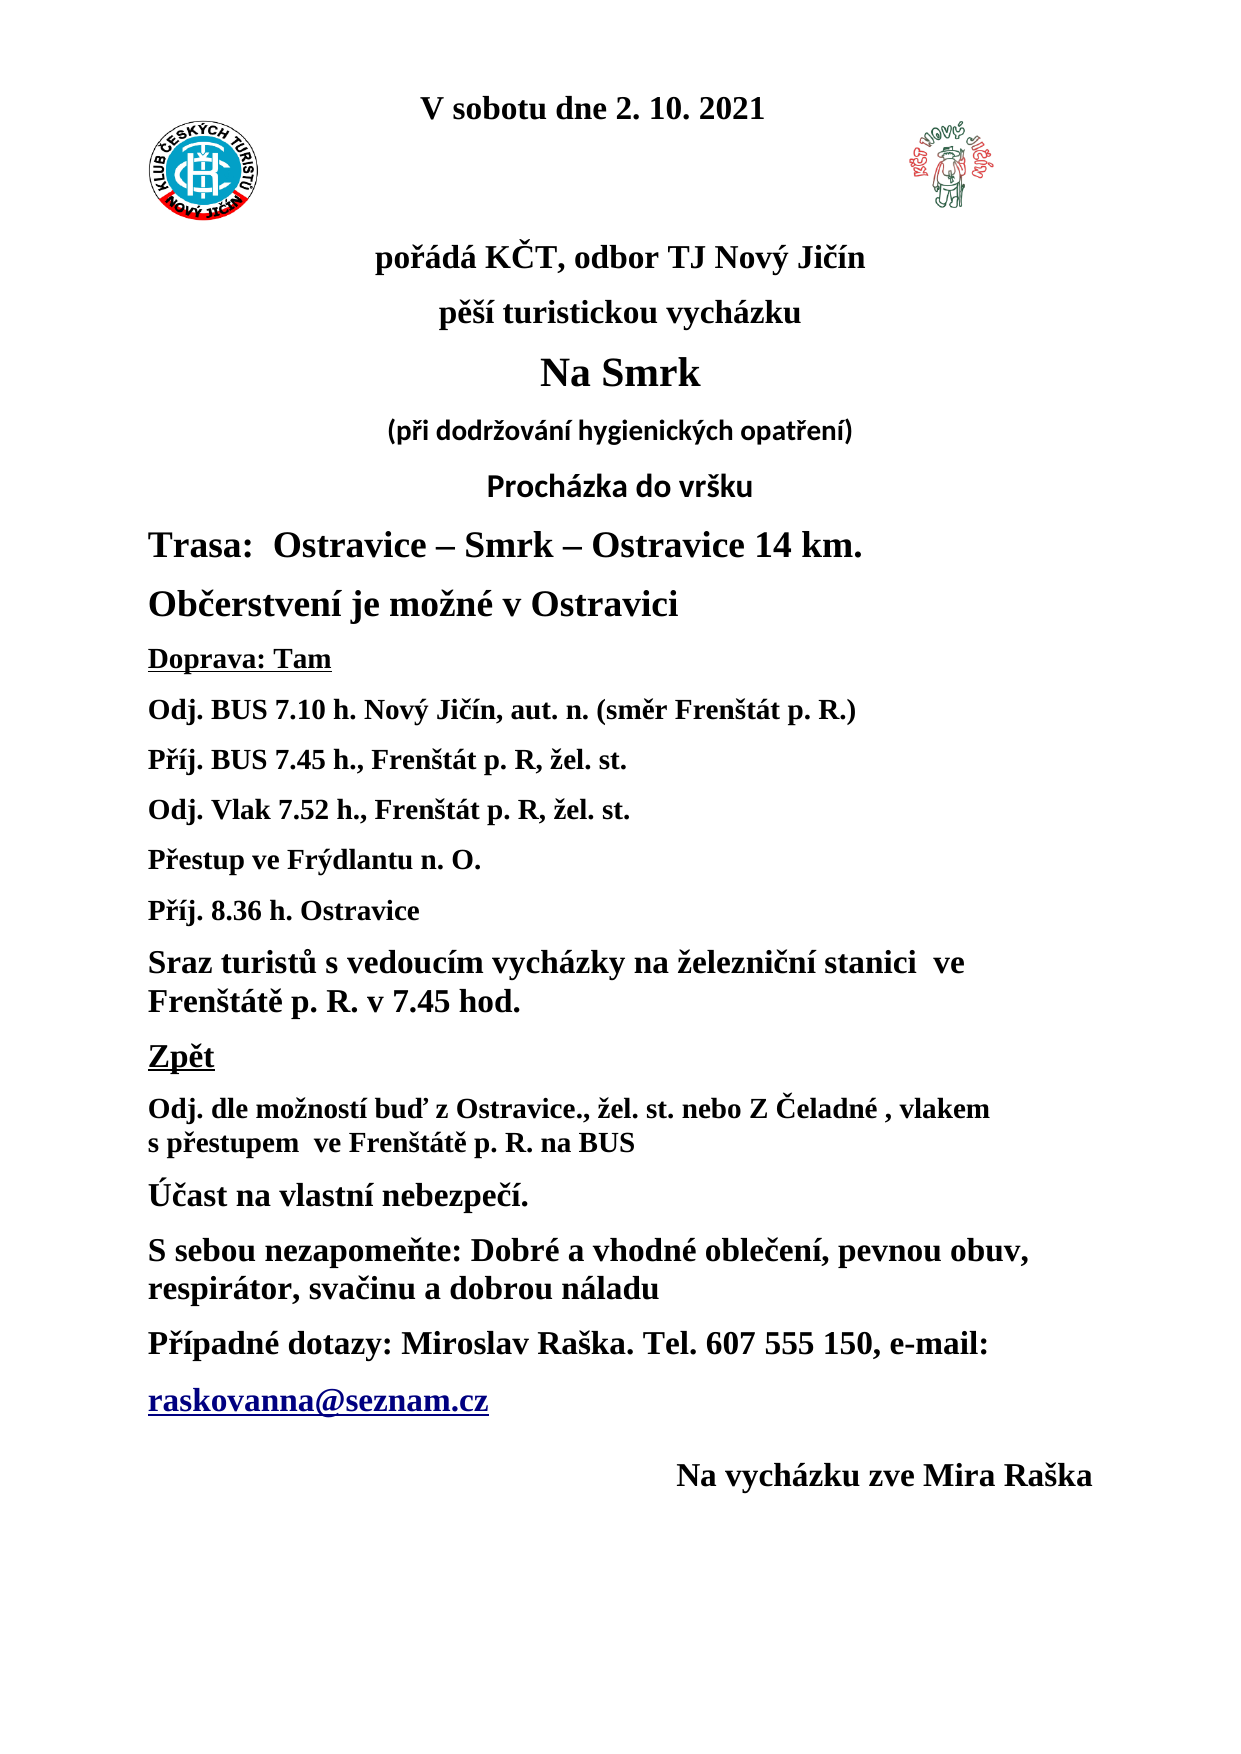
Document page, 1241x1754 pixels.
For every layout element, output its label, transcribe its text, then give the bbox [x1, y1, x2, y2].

text Na vycházku zve Mira Raška [148, 1455, 1092, 1493]
text pořádá KČT, odbor TJ Nový Jičín [148, 238, 1092, 276]
text Procházka do vršku [148, 464, 1092, 505]
text Příj. 8.36 h. Ostravice [148, 893, 1092, 926]
text pěší turistickou vycházku [148, 293, 1092, 331]
text Odj. dle možností buď z Ostravice., žel. st. nebo Z Čeladné , vlakem s přestupem ve Frenštátě p. R. na BUS [148, 1091, 1092, 1158]
text Sraz turistů s vedoucím vycházky na železniční stanici ve Frenštátě p. R. v 7.45 hod. [148, 943, 1092, 1019]
text Odj. Vlak 7.52 h., Frenštát p. R, žel. st. [148, 792, 1092, 826]
text Trasa: Ostravice – Smrk – Ostravice 14 km. [148, 522, 1092, 565]
text S sebou nezapomeňte: Dobré a vhodné oblečení, pevnou obuv, respirátor, svačinu a dobrou náladu [148, 1230, 1092, 1307]
text Odj. BUS 7.10 h. Nový Jičín, aut. n. (směr Frenštát p. R.) [148, 692, 1092, 725]
text (při dodržování hygienických opatření) [148, 412, 1092, 448]
text V sobotu dne 2. 10. 2021 [148, 89, 1092, 221]
text Účast na vlastní nebezpečí. [148, 1175, 1092, 1213]
text Případné dotazy: Miroslav Raška. Tel. 607 555 150, e-mail: raskovanna@seznam.cz [148, 1323, 1092, 1419]
text Zpět [148, 1036, 1092, 1074]
text Na Smrk [148, 348, 1092, 396]
text Občerstvení je možné v Ostravici [148, 582, 1092, 625]
text Přestup ve Frýdlantu n. O. [148, 842, 1092, 876]
text Příj. BUS 7.45 h., Frenštát p. R, žel. st. [148, 742, 1092, 776]
text Doprava: Tam [148, 642, 1092, 675]
